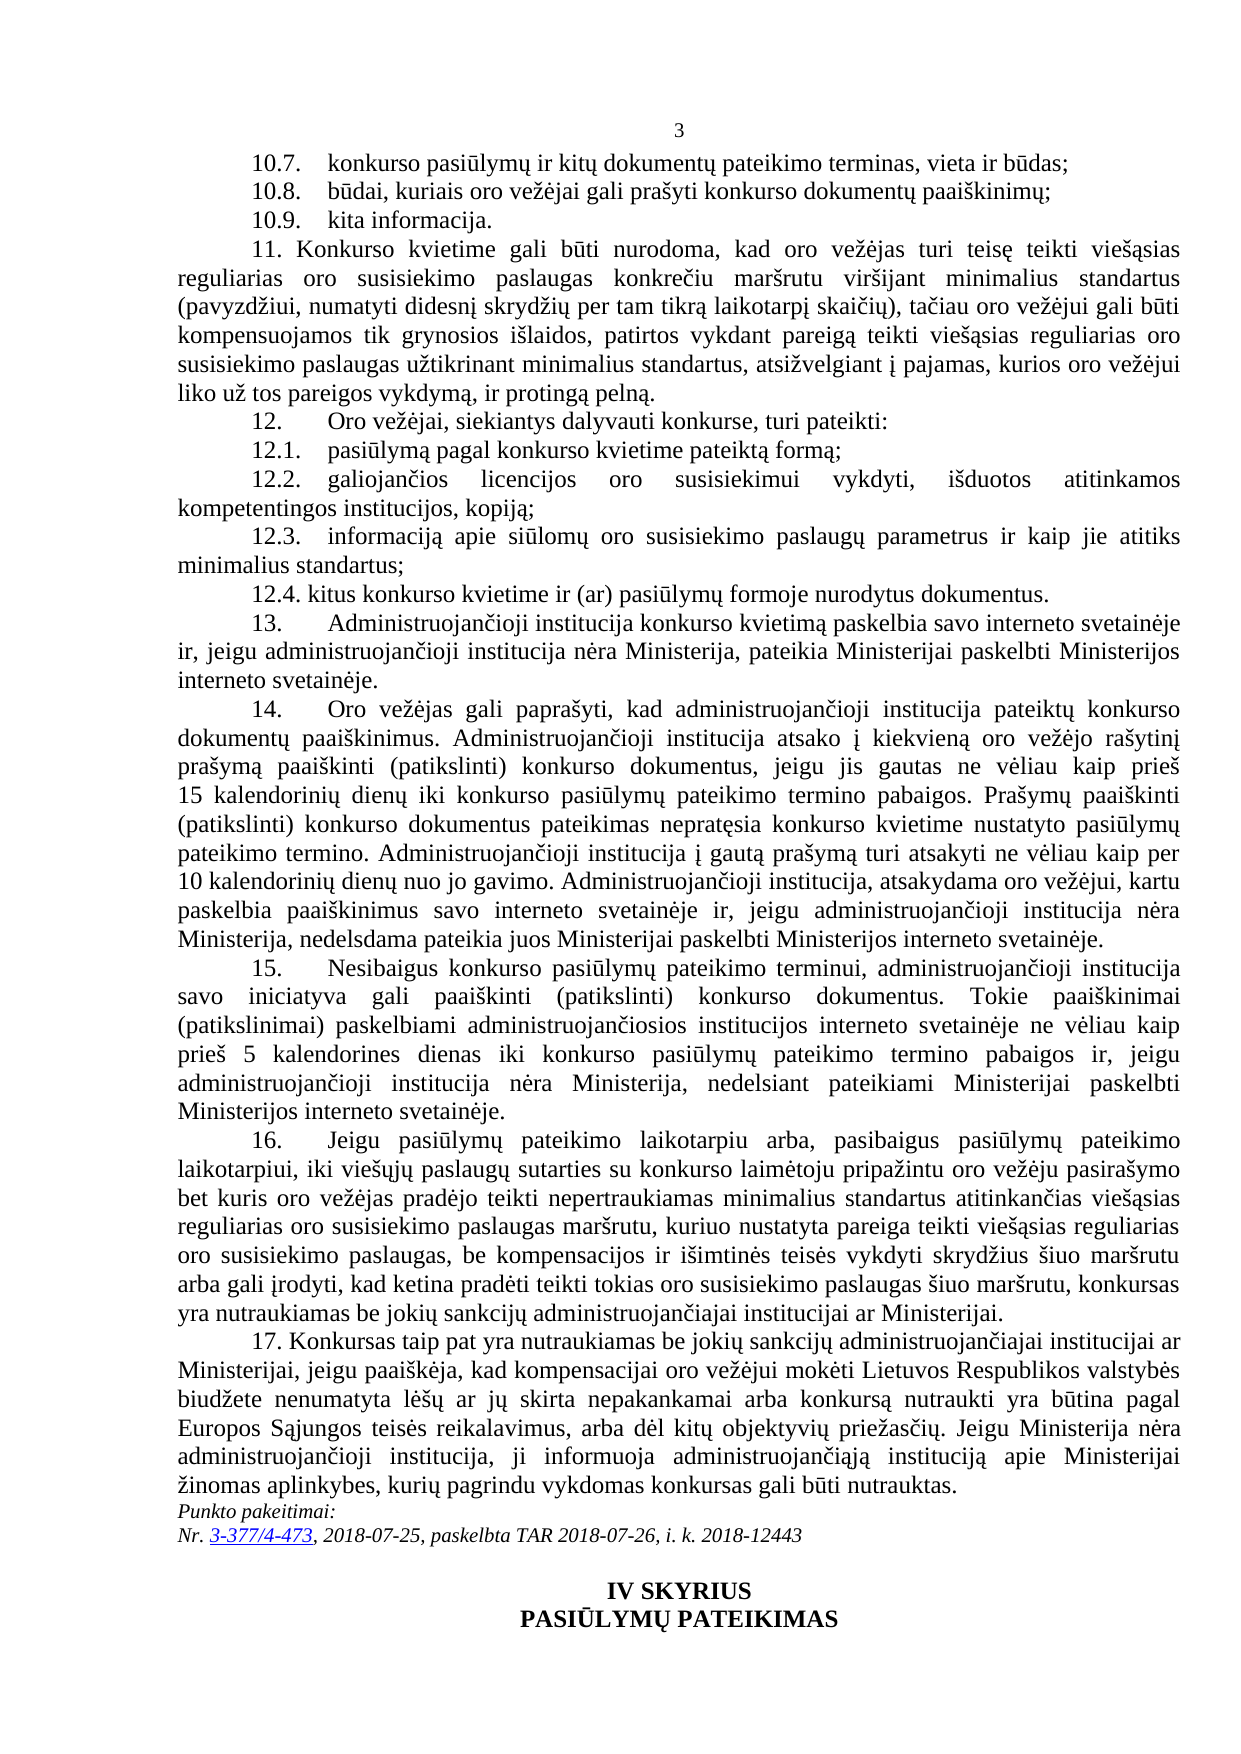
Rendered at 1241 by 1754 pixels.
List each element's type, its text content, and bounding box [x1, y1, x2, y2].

text 12.3. informaciją apie siūlomų oro susisiekimo paslaugų parametrus ir kaip jie atitiks minimalius standartus; [177, 521, 1181, 579]
text IV SKYRIUS [177, 1576, 1181, 1604]
text 12.2. galiojančios licencijos oro susisiekimui vykdyti, išduotos atitinkamos kompetentingos institucijos, kopiją; [177, 464, 1181, 521]
text 12.1. pasiūlymą pagal konkurso kvietime pateiktą formą; [177, 435, 1181, 464]
text 14. Oro vežėjas gali paprašyti, kad administruojančioji institucija pateiktų konkurso dokumentų paaiškinimus. Administruojančioji institucija atsako į kiekvieną oro vežėjo rašytinį prašymą paaiškinti (patikslinti) konkurso dokumentus, jeigu jis gautas ne vėliau kaip prieš 15 kalendorinių dienų iki konkurso pasiūlymų pateikimo termino pabaigos. Prašymų paaiškinti (patikslinti) konkurso dokumentus pateikimas nepratęsia konkurso kvietime nustatyto pasiūlymų pateikimo termino. Administruojančioji institucija į gautą prašymą turi atsakyti ne vėliau kaip per 10 kalendorinių dienų nuo jo gavimo. Administruojančioji institucija, atsakydama oro vežėjui, kartu paskelbia paaiškinimus savo interneto svetainėje ir, jeigu administruojančioji institucija nėra Ministerija, nedelsdama pateikia juos Ministerijai paskelbti Ministerijos interneto svetainėje. [177, 694, 1181, 953]
text Nr. 3-377/4-473, 2018-07-25, paskelbta TAR 2018-07-26, i. k. 2018-12443 [177, 1523, 1181, 1547]
text 12.4. kitus konkurso kvietime ir (ar) pasiūlymų formoje nurodytus dokumentus. [177, 579, 1181, 608]
text 16. Jeigu pasiūlymų pateikimo laikotarpiu arba, pasibaigus pasiūlymų pateikimo laikotarpiui, iki viešųjų paslaugų sutarties su konkurso laimėtoju pripažintu oro vežėju pasirašymo bet kuris oro vežėjas pradėjo teikti nepertraukiamas minimalius standartus atitinkančias viešąsias reguliarias oro susisiekimo paslaugas maršrutu, kuriuo nustatyta pareiga teikti viešąsias reguliarias oro susisiekimo paslaugas, be kompensacijos ir išimtinės teisės vykdyti skrydžius šiuo maršrutu arba gali įrodyti, kad ketina pradėti teikti tokias oro susisiekimo paslaugas šiuo maršrutu, konkursas yra nutraukiamas be jokių sankcijų administruojančiajai institucijai ar Ministerijai. [177, 1125, 1181, 1326]
text 11. Konkurso kvietime gali būti nurodoma, kad oro vežėjas turi teisę teikti viešąsias reguliarias oro susisiekimo paslaugas konkrečiu maršrutu viršijant minimalius standartus (pavyzdžiui, numatyti didesnį skrydžių per tam tikrą laikotarpį skaičių), tačiau oro vežėjui gali būti kompensuojamos tik grynosios išlaidos, patirtos vykdant pareigą teikti viešąsias reguliarias oro susisiekimo paslaugas užtikrinant minimalius standartus, atsižvelgiant į pajamas, kurios oro vežėjui liko už tos pareigos vykdymą, ir protingą pelną. [177, 234, 1181, 406]
text 12. Oro vežėjai, siekiantys dalyvauti konkurse, turi pateikti: [177, 406, 1181, 435]
text 10.8. būdai, kuriais oro vežėjai gali prašyti konkurso dokumentų paaiškinimų; [177, 176, 1181, 205]
text 13. Administruojančioji institucija konkurso kvietimą paskelbia savo interneto svetainėje ir, jeigu administruojančioji institucija nėra Ministerija, pateikia Ministerijai paskelbti Ministerijos interneto svetainėje. [177, 608, 1181, 694]
text 17. Konkursas taip pat yra nutraukiamas be jokių sankcijų administruojančiajai institucijai ar Ministerijai, jeigu paaiškėja, kad kompensacijai oro vežėjui mokėti Lietuvos Respublikos valstybės biudžete nenumatyta lėšų ar jų skirta nepakankamai arba konkursą nutraukti yra būtina pagal Europos Sąjungos teisės reikalavimus, arba dėl kitų objektyvių priežasčių. Jeigu Ministerija nėra administruojančioji institucija, ji informuoja administruojančiąją instituciją apie Ministerijai žinomas aplinkybes, kurių pagrindu vykdomas konkursas gali būti nutrauktas. [177, 1326, 1181, 1499]
text PASIŪLYMŲ PATEIKIMAS [177, 1604, 1181, 1633]
text 10.7. konkurso pasiūlymų ir kitų dokumentų pateikimo terminas, vieta ir būdas; [177, 148, 1181, 176]
text 10.9. kita informacija. [177, 205, 1181, 234]
text Punkto pakeitimai: [177, 1499, 1181, 1523]
text 15. Nesibaigus konkurso pasiūlymų pateikimo terminui, administruojančioji institucija savo iniciatyva gali paaiškinti (patikslinti) konkurso dokumentus. Tokie paaiškinimai (patikslinimai) paskelbiami administruojančiosios institucijos interneto svetainėje ne vėliau kaip prieš 5 kalendorines dienas iki konkurso pasiūlymų pateikimo termino pabaigos ir, jeigu administruojančioji institucija nėra Ministerija, nedelsiant pateikiami Ministerijai paskelbti Ministerijos interneto svetainėje. [177, 953, 1181, 1125]
